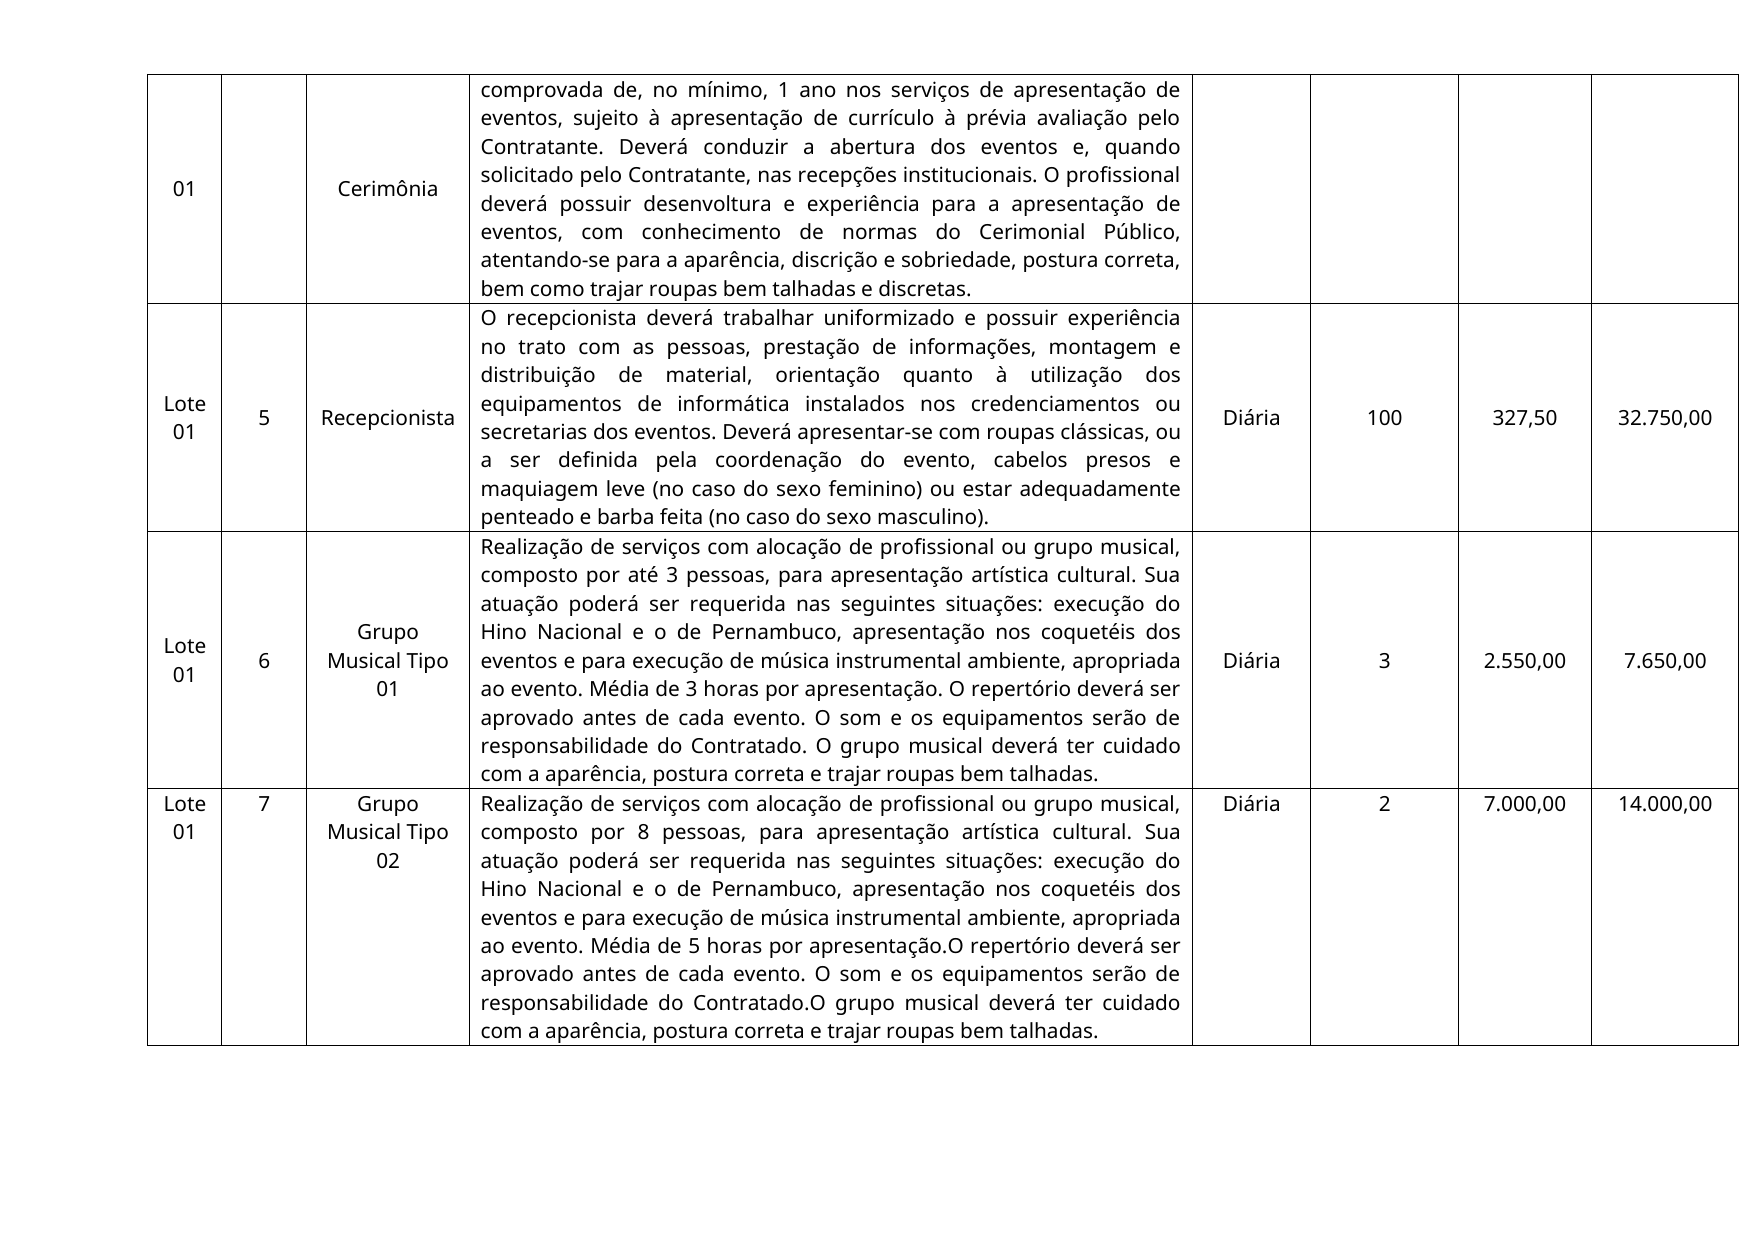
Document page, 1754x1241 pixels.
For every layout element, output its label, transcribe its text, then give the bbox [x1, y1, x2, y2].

table_cell Lote 01 [148, 789, 221, 1045]
table_cell [1311, 75, 1458, 302]
table_cell 3 [1311, 532, 1458, 788]
table_cell Lote 01 [148, 532, 221, 788]
table_cell 5 [222, 304, 306, 531]
table_cell Realização de serviços com alocação de profissional ou grupo musical, composto por 8 pessoas, para apresentação artística cultural. Sua atuação poderá ser requerida nas seguintes situações: execução do Hino Nacional e o de Pernambuco, apresentação nos coquetéis dos eventos e para execução de música instrumental ambiente, apropriada ao evento. Média de 5 horas por apresentação.O repertório deverá ser aprovado antes de cada evento. O som e os equipamentos serão de responsabilidade do Contratado.O grupo musical deverá ter cuidado com a aparência, postura correta e trajar roupas bem talhadas. [470, 789, 1192, 1045]
table_cell Realização de serviços com alocação de profissional ou grupo musical, composto por até 3 pessoas, para apresentação artística cultural. Sua atuação poderá ser requerida nas seguintes situações: execução do Hino Nacional e o de Pernambuco, apresentação nos coquetéis dos eventos e para execução de música instrumental ambiente, apropriada ao evento. Média de 3 horas por apresentação. O repertório deverá ser aprovado antes de cada evento. O som e os equipamentos serão de responsabilidade do Contratado. O grupo musical deverá ter cuidado com a aparência, postura correta e trajar roupas bem talhadas. [470, 532, 1192, 788]
table_cell [1193, 75, 1310, 302]
table_cell 6 [222, 532, 306, 788]
table_cell Diária [1193, 789, 1310, 1045]
table_cell Recepcionista [307, 304, 469, 531]
table_cell 327,50 [1459, 304, 1591, 531]
table_cell 2.550,00 [1459, 532, 1591, 788]
table_cell Grupo Musical Tipo 01 [307, 532, 469, 788]
table_cell [1592, 75, 1738, 302]
table_cell 2 [1311, 789, 1458, 1045]
table_cell 7.000,00 [1459, 789, 1591, 1045]
table_cell comprovada de, no mínimo, 1 ano nos serviços de apresentação de eventos, sujeito à apresentação de currículo à prévia avaliação pelo Contratante. Deverá conduzir a abertura dos eventos e, quando solicitado pelo Contratante, nas recepções institucionais. O profissional deverá possuir desenvoltura e experiência para a apresentação de eventos, com conhecimento de normas do Cerimonial Público, atentando-se para a aparência, discrição e sobriedade, postura correta, bem como trajar roupas bem talhadas e discretas. [470, 75, 1192, 302]
table_cell Grupo Musical Tipo 02 [307, 789, 469, 1045]
table_cell Lote 01 [148, 304, 221, 531]
table_cell Diária [1193, 532, 1310, 788]
table_cell 100 [1311, 304, 1458, 531]
table_cell [222, 75, 306, 302]
table_cell O recepcionista deverá trabalhar uniformizado e possuir experiência no trato com as pessoas, prestação de informações, montagem e distribuição de material, orientação quanto à utilização dos equipamentos de informática instalados nos credenciamentos ou secretarias dos eventos. Deverá apresentar-se com roupas clássicas, ou a ser definida pela coordenação do evento, cabelos presos e maquiagem leve (no caso do sexo feminino) ou estar adequadamente penteado e barba feita (no caso do sexo masculino). [470, 304, 1192, 531]
table_cell Diária [1193, 304, 1310, 531]
table_cell 7 [222, 789, 306, 1045]
table_cell [1459, 75, 1591, 302]
table_cell 14.000,00 [1592, 789, 1738, 1045]
table_cell 7.650,00 [1592, 532, 1738, 788]
table_cell Cerimônia [307, 75, 469, 302]
table_cell 01 [148, 75, 221, 302]
table_cell 32.750,00 [1592, 304, 1738, 531]
